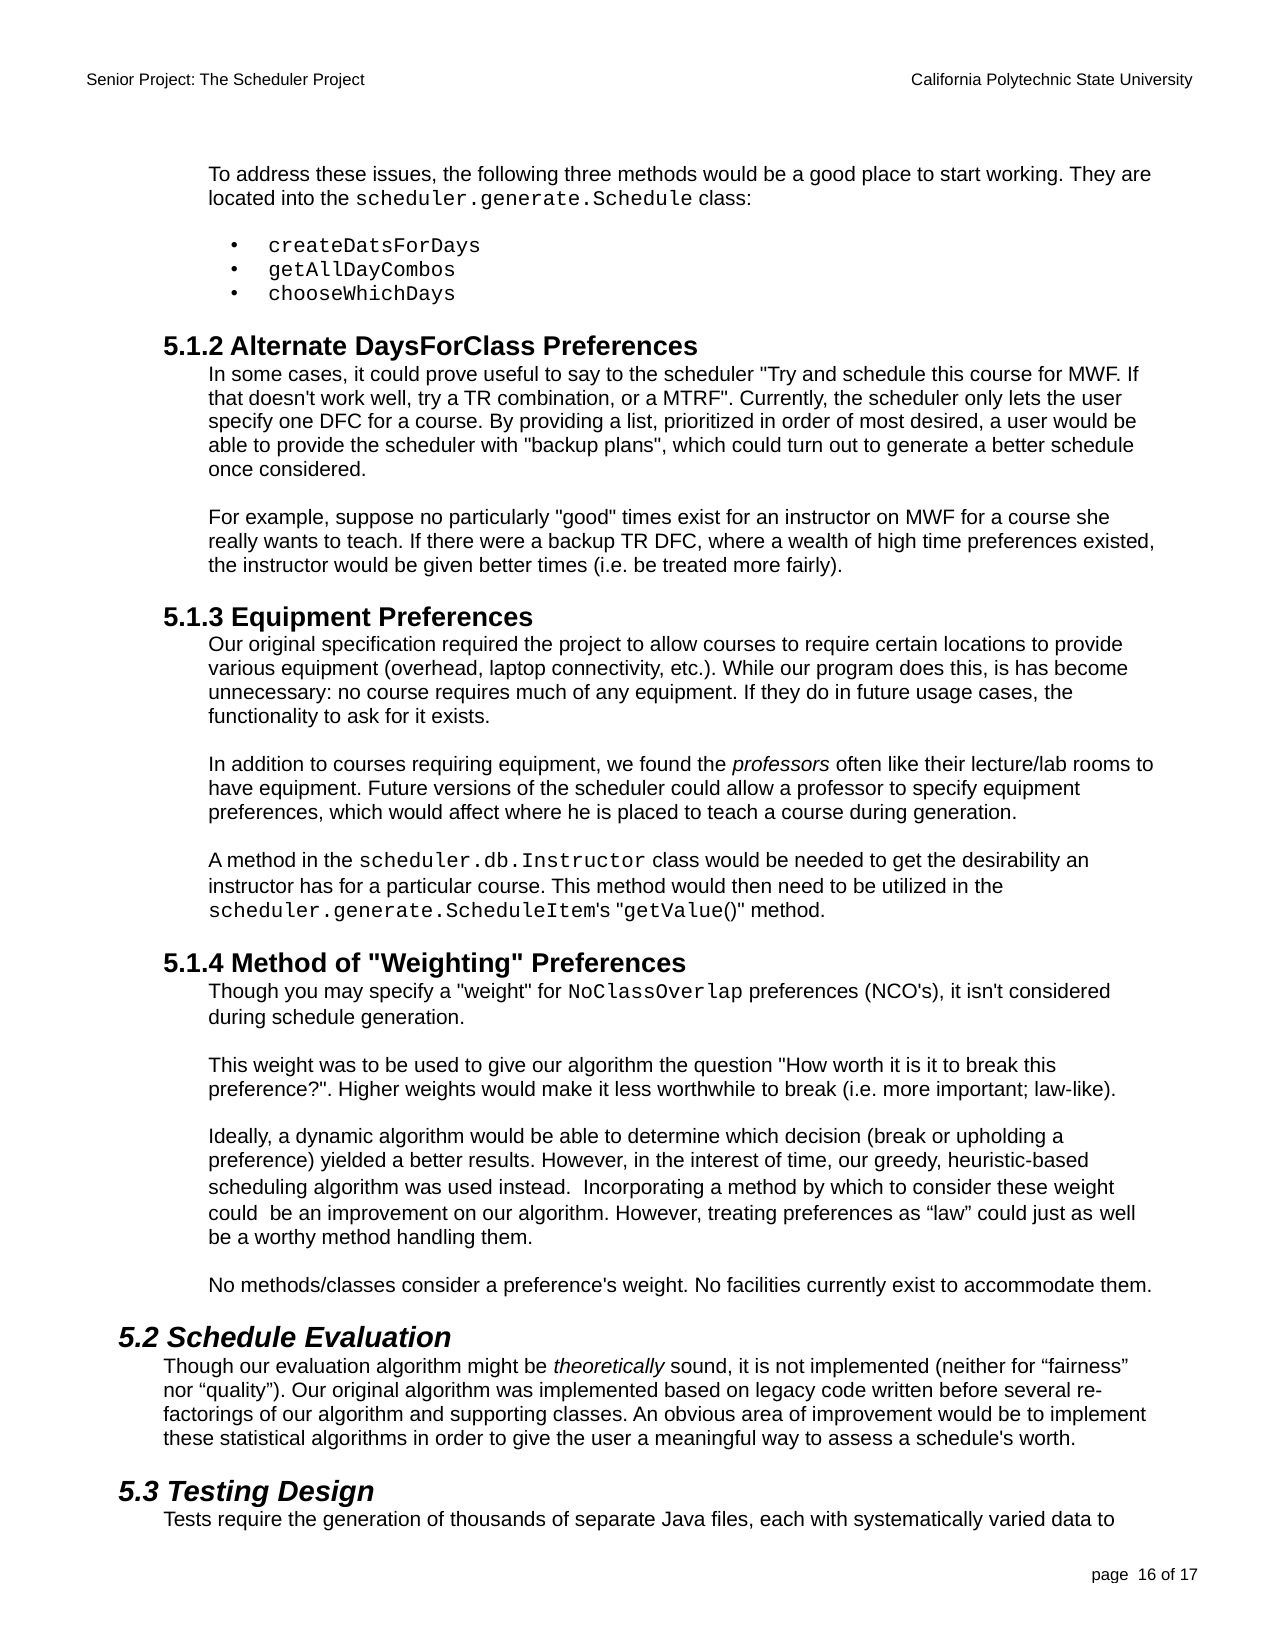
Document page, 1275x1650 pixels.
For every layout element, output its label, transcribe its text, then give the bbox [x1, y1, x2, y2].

subtitle 5.1.3 Equipment Preferences [163, 601, 1157, 632]
text Ideally, a dynamic algorithm would be able to determine which decision (break or upholding a preference) yielded a better results. However, in the interest of time, our greedy, heuristic-based scheduling algorithm was used instead. Incorporating a method by which to consider these weight could be an improvement on our algorithm. However, treating preferences as “law” could just as well be a worthy method handling them. [208, 1124, 1157, 1248]
subtitle 5.1.4 Method of "Weighting" Preferences [163, 947, 1157, 979]
text Though our evaluation algorithm might be theoretically sound, it is not implemented (neither for “fairness” nor “quality”). Our original algorithm was implemented based on legacy code written before several re-factorings of our algorithm and supporting classes. An obvious area of improvement would be to implement these statistical algorithms in order to give the user a meaningful way to assess a schedule's worth. [163, 1354, 1157, 1450]
text In some cases, it could prove useful to say to the scheduler "Try and schedule this course for MWF. If that doesn't work well, try a TR combination, or a MTRF". Currently, the scheduler only lets the user specify one DFC for a course. By providing a list, prioritized in order of most desired, a user would be able to provide the scheduler with "backup plans", which could turn out to generate a better schedule once considered. [208, 361, 1157, 481]
text This weight was to be used to give our algorithm the question "How worth it is it to break this preference?". Higher weights would make it less worthwhile to break (i.e. more important; law-like). [208, 1052, 1157, 1100]
list getAllDayCombos [231, 259, 1157, 282]
text Our original specification required the project to allow courses to require certain locations to provide various equipment (overhead, laptop connectivity, etc.). While our program does this, is has become unnecessary: no course requires much of any equipment. If they do in future usage cases, the functionality to ask for it exists. [208, 632, 1157, 728]
subtitle 5.3 Testing Design [118, 1474, 1157, 1507]
subtitle 5.1.2 Alternate DaysForClass Preferences [163, 330, 1157, 361]
list chooseWhichDays [231, 282, 1157, 306]
text In addition to courses requiring equipment, we found the professors often like their lecture/lab rooms to have equipment. Future versions of the scheduler could allow a professor to specify equipment preferences, which would affect where he is placed to teach a course during generation. [208, 752, 1157, 824]
text For example, suppose no particularly "good" times exist for an instructor on MWF for a course she really wants to teach. If there were a backup TR DFC, where a wealth of high time preferences existed, the instructor would be given better times (i.e. be treated more fairly). [208, 505, 1157, 577]
text Tests require the generation of thousands of separate Java files, each with systematically varied data to [163, 1507, 1157, 1531]
text To address these issues, the following three methods would be a good place to start working. They are located into the scheduler.generate.Schedule class: [208, 161, 1157, 211]
text A method in the scheduler.db.Instructor class would be needed to get the desirability an instructor has for a particular course. This method would then need to be utilized in the scheduler.generate.ScheduleItem's "getValue()" method. [208, 848, 1157, 923]
text Though you may specify a "weight" for NoClassOverlap preferences (NCO's), it isn't considered during schedule generation. [208, 979, 1157, 1028]
list createDatsForDays [231, 235, 1157, 259]
subtitle 5.2 Schedule Evaluation [118, 1320, 1157, 1354]
text No methods/classes consider a preference's weight. No facilities currently exist to accommodate them. [208, 1272, 1157, 1296]
